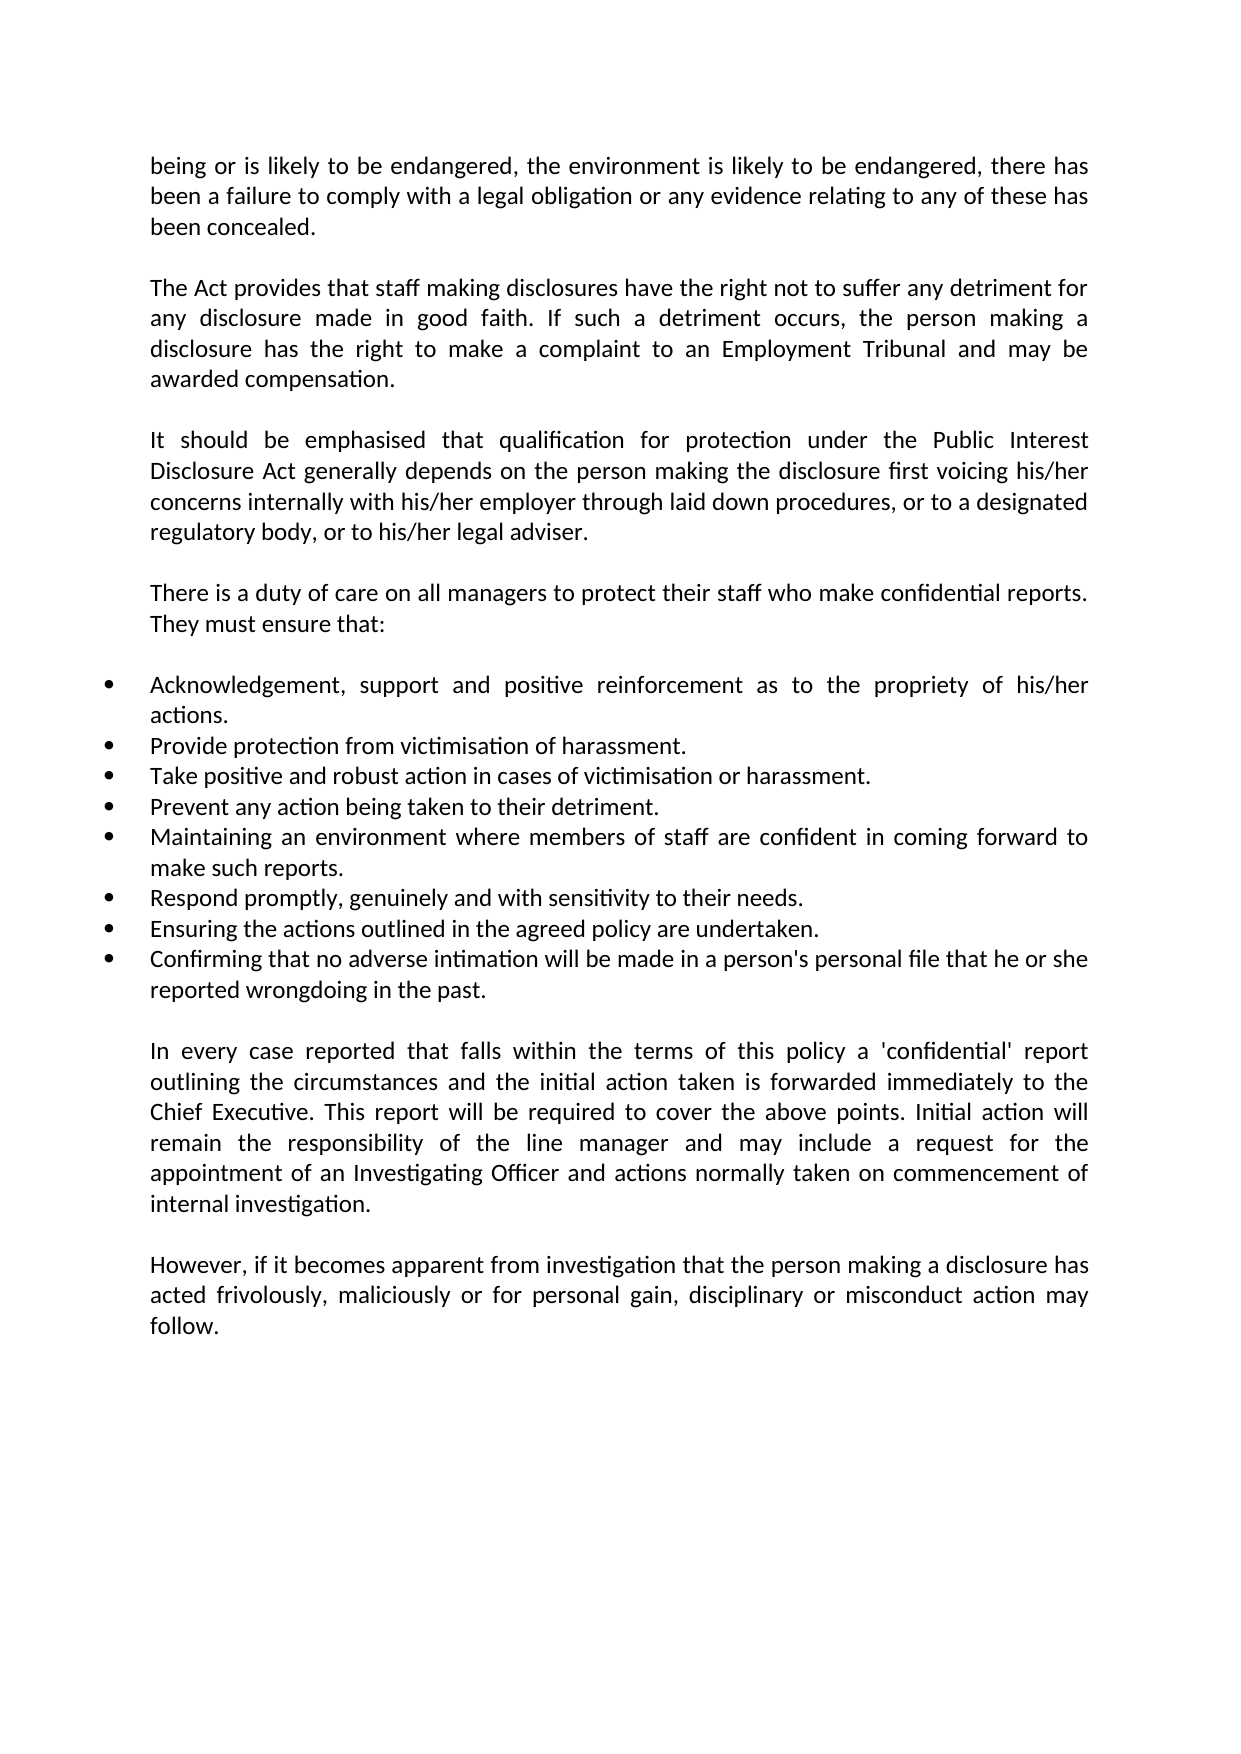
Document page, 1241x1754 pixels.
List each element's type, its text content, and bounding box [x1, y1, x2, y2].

list Confirming that no adverse intimation will be made in a person's personal file that he or she reported wrongdoing in the past. [104, 943, 1090, 1004]
text The Act provides that staff making disclosures have the right not to suffer any detriment for any disclosure made in good faith. If such a detriment occurs, the person making a disclosure has the right to make a complaint to an Employment Tribunal and may be awarded compensation. [150, 272, 1090, 394]
text being or is likely to be endangered, the environment is likely to be endangered, there has been a failure to comply with a legal obligation or any evidence relating to any of these has been concealed. [150, 150, 1090, 242]
text However, if it becomes apparent from investigation that the person making a disclosure has acted frivolously, maliciously or for personal gain, disciplinary or misconduct action may follow. [150, 1249, 1090, 1340]
list Respond promptly, genuinely and with sensitivity to their needs. [104, 882, 1090, 913]
list Prevent any action being taken to their detriment. [104, 791, 1090, 821]
text In every case reported that falls within the terms of this policy a 'confidential' report outlining the circumstances and the initial action taken is forwarded immediately to the Chief Executive. This report will be required to cover the above points. Initial action will remain the responsibility of the line manager and may include a request for the appointment of an Investigating Officer and actions normally taken on commencement of internal investigation. [150, 1035, 1090, 1218]
list Acknowledgement, support and positive reinforcement as to the propriety of his/her actions. [104, 669, 1090, 730]
list Ensuring the actions outlined in the agreed policy are undertaken. [104, 913, 1090, 943]
list Provide protection from victimisation of harassment. [104, 730, 1090, 760]
list Maintaining an environment where members of staff are confident in coming forward to make such reports. [104, 821, 1090, 882]
text It should be emphasised that qualification for protection under the Public Interest Disclosure Act generally depends on the person making the disclosure first voicing his/her concerns internally with his/her employer through laid down procedures, or to a designated regulatory body, or to his/her legal adviser. [150, 425, 1090, 547]
list Take positive and robust action in cases of victimisation or harassment. [104, 760, 1090, 791]
text There is a duty of care on all managers to protect their staff who make confidential reports. They must ensure that: [150, 577, 1090, 638]
